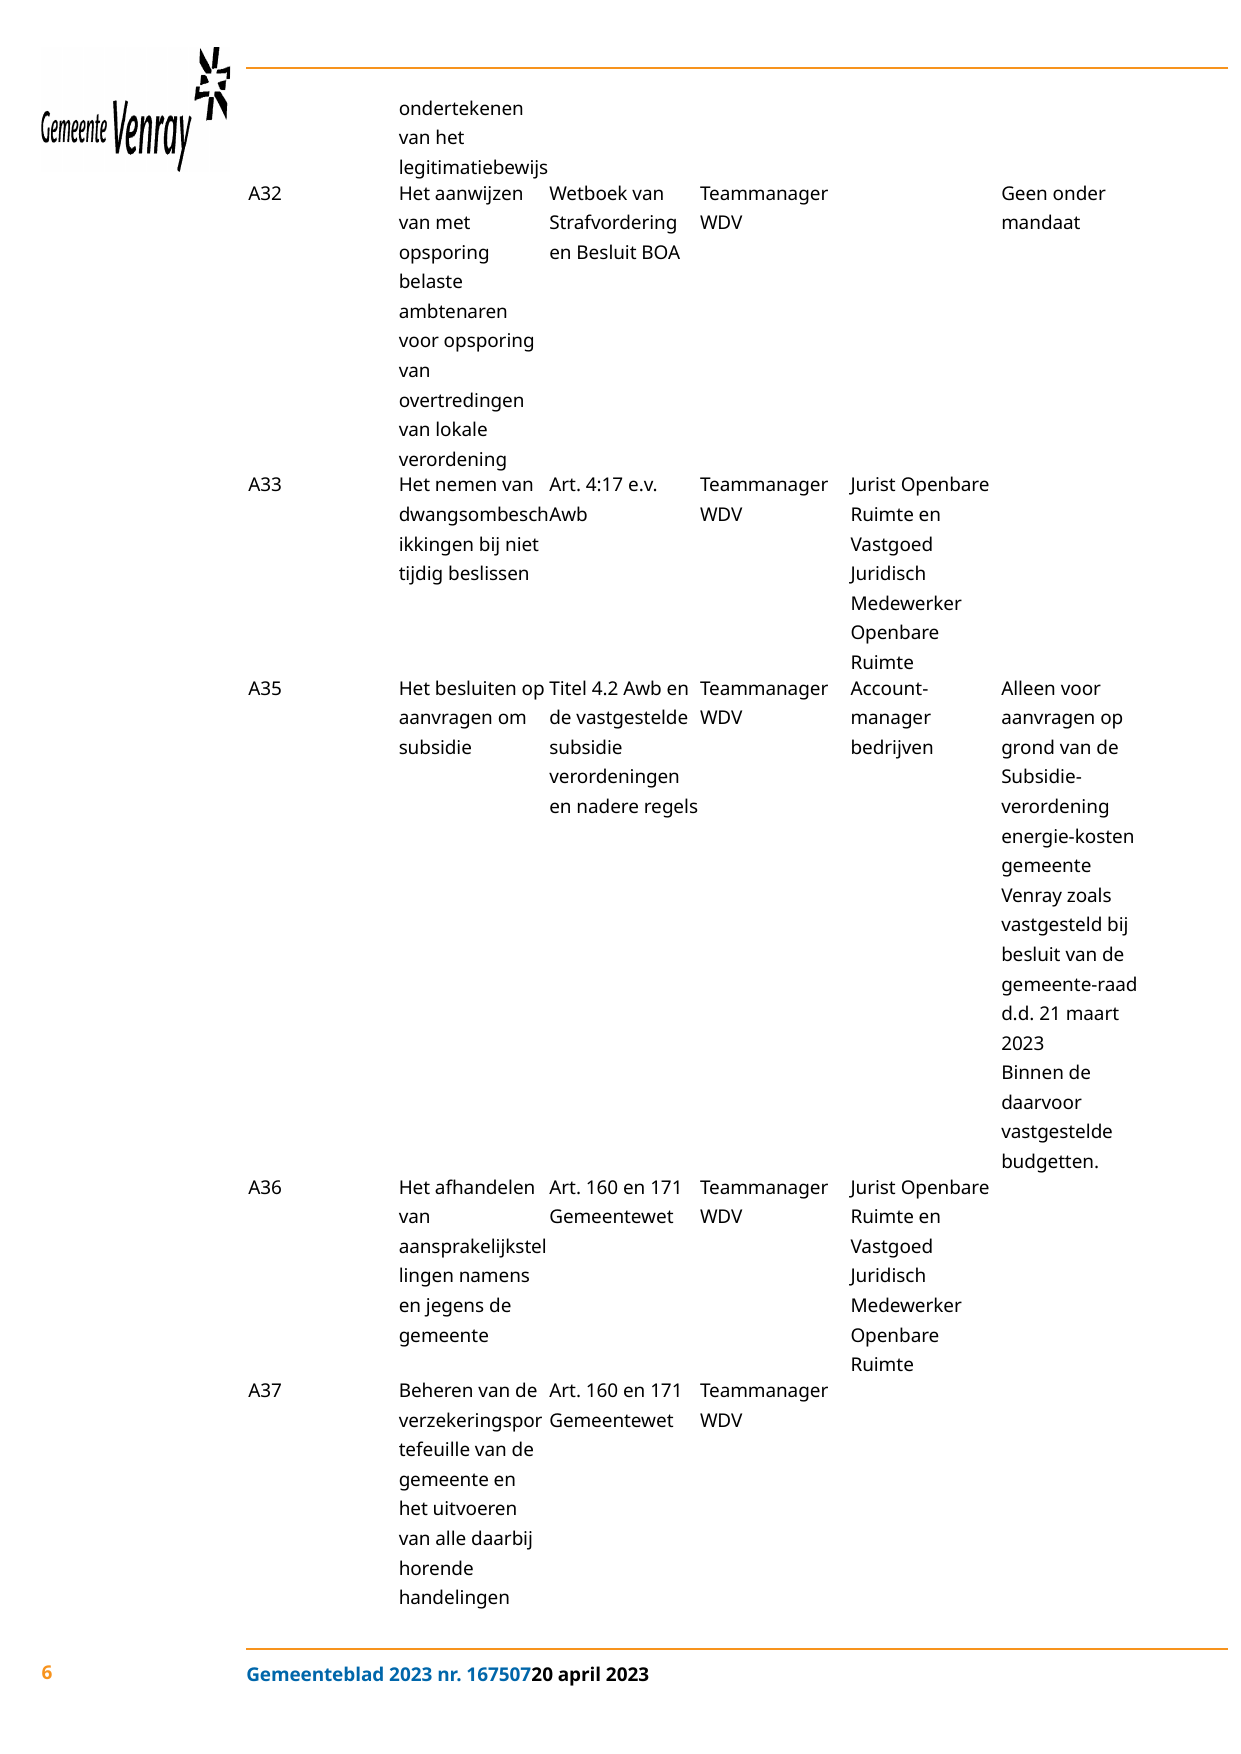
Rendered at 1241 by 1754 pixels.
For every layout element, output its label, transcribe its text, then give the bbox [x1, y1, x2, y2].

table_cell ondertekenen van het legitimatiebewijs [399, 95, 549, 180]
table_cell Art. 160 en 171 Gemeentewet [549, 1174, 700, 1377]
table_cell [850, 1377, 1001, 1610]
table_cell Het aanwijzen van met opsporing belaste ambtenaren voor opsporing van overtredingen van lokale verordening [399, 180, 549, 472]
table_cell Geen onder mandaat [1001, 180, 1152, 472]
table_cell [850, 180, 1001, 472]
table_cell A37 [248, 1377, 398, 1610]
table_cell Teammanager WDV [700, 1377, 850, 1610]
table_cell Het besluiten op aanvragen om subsidie [399, 675, 549, 1174]
table_cell A33 [248, 472, 398, 675]
table_cell [700, 95, 850, 180]
table_cell Teammanager WDV [700, 472, 850, 675]
table_cell Teammanager WDV [700, 1174, 850, 1377]
table_cell Jurist Openbare Ruimte en Vastgoed Juridisch Medewerker Openbare Ruimte [850, 1174, 1001, 1377]
table_cell Het nemen van dwangsombeschikkingen bij niet tijdig beslissen [399, 472, 549, 675]
table_cell [1001, 1377, 1152, 1610]
table_cell Wetboek van Strafvordering en Besluit BOA [549, 180, 700, 472]
table_cell Account-manager bedrijven [850, 675, 1001, 1174]
table_cell A32 [248, 180, 398, 472]
table_cell [1001, 1174, 1152, 1377]
table_cell [1001, 472, 1152, 675]
table_cell Titel 4.2 Awb en de vastgestelde subsidie verordeningen en nadere regels [549, 675, 700, 1174]
table_cell Jurist Openbare Ruimte en Vastgoed Juridisch Medewerker Openbare Ruimte [850, 472, 1001, 675]
table_cell Beheren van de verzekeringsportefeuille van de gemeente en het uitvoeren van alle daarbij horende handelingen [399, 1377, 549, 1610]
table_cell A36 [248, 1174, 398, 1377]
table_cell Alleen voor aanvragen op grond van de Subsidie-verordening energie-kosten gemeente Venray zoals vastgesteld bij besluit van de gemeente-raad d.d. 21 maart 2023 Binnen de daarvoor vastgestelde budgetten. [1001, 675, 1152, 1174]
table_cell A35 [248, 675, 398, 1174]
table_cell Teammanager WDV [700, 180, 850, 472]
table_cell [549, 95, 700, 180]
table_cell [1001, 95, 1152, 180]
table_cell Art. 160 en 171 Gemeentewet [549, 1377, 700, 1610]
table_cell [248, 95, 398, 180]
table_cell Teammanager WDV [700, 675, 850, 1174]
table_cell [850, 95, 1001, 180]
table_cell Het afhandelen van aansprakelijkstellingen namens en jegens de gemeente [399, 1174, 549, 1377]
table_cell Art. 4:17 e.v. Awb [549, 472, 700, 675]
picture [41, 47, 231, 172]
